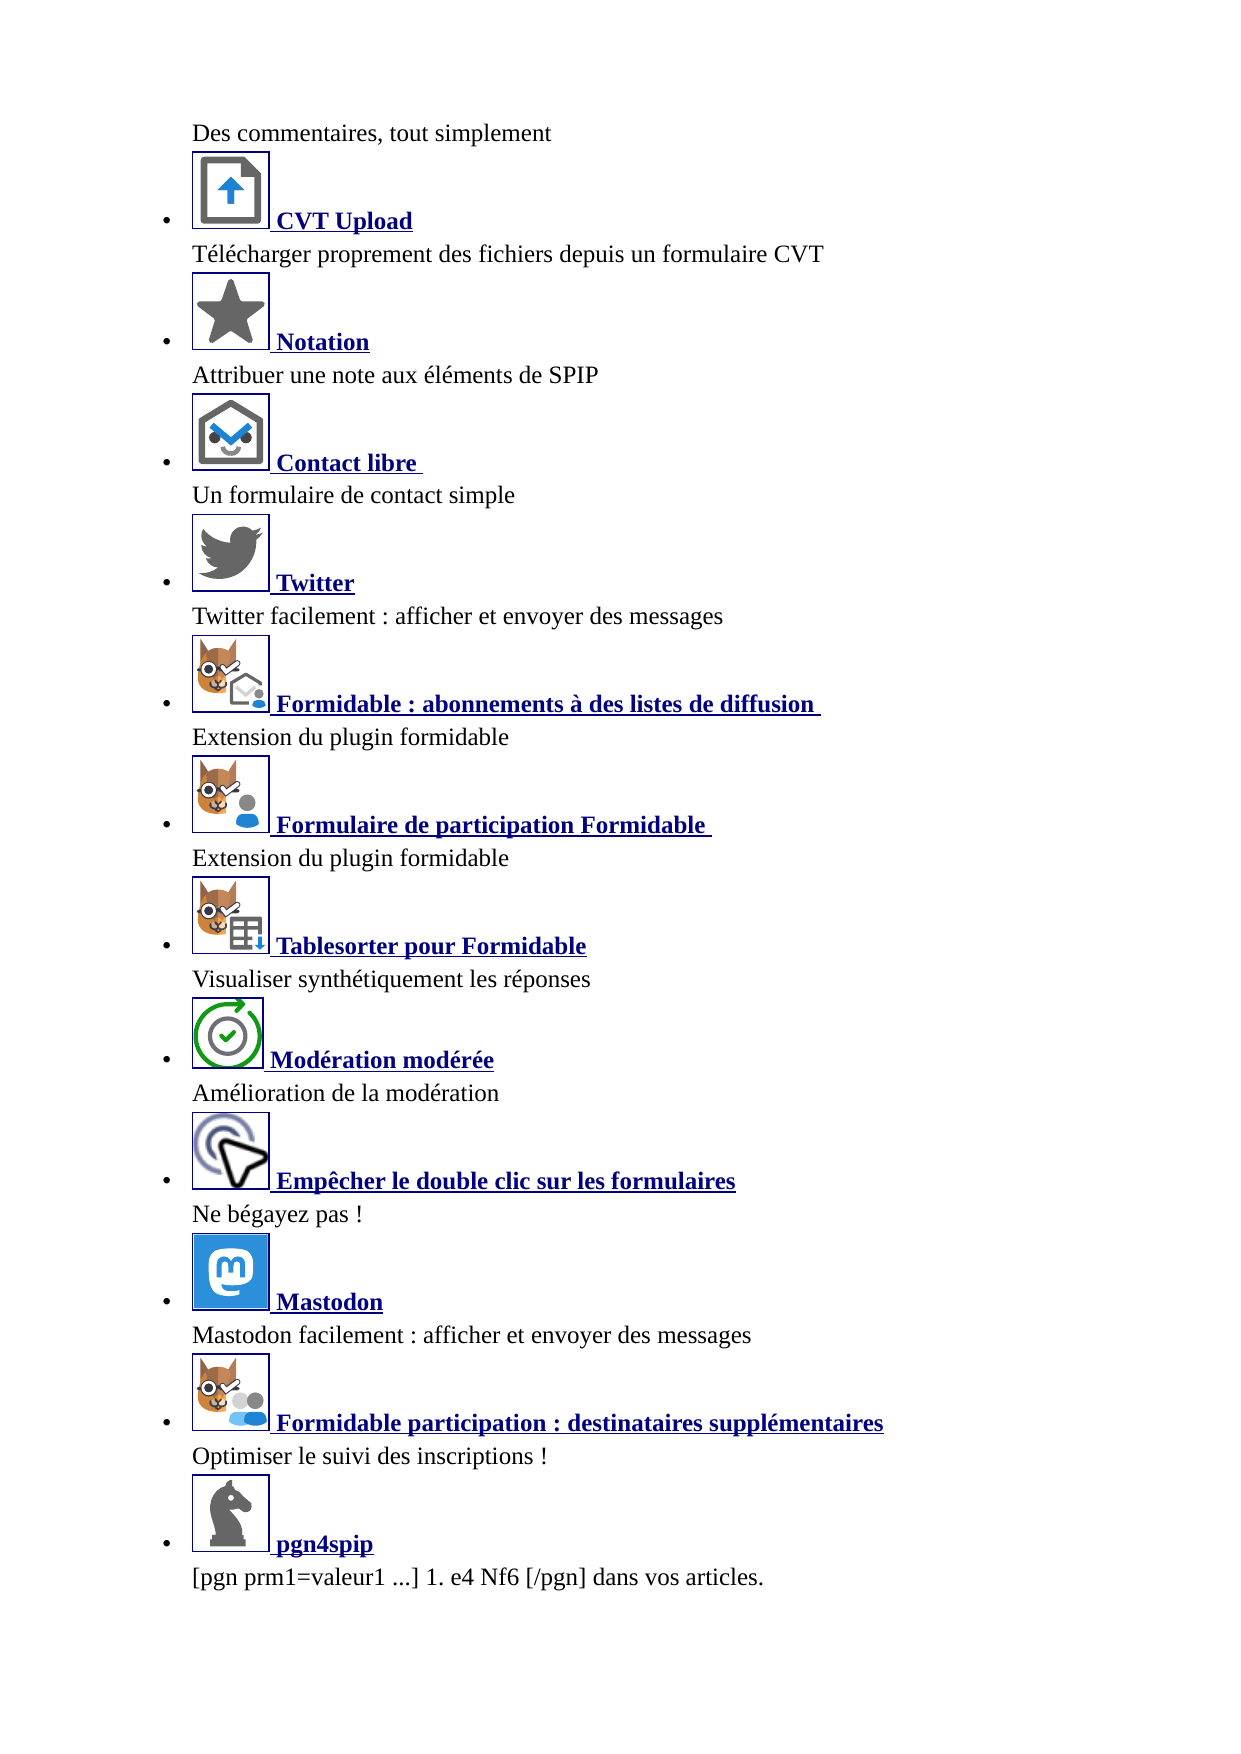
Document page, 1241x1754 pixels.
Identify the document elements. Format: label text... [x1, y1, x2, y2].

list Optimiser le suivi des inscriptions ! [162, 1441, 1122, 1470]
list CVT Upload [162, 151, 1122, 235]
picture [193, 1113, 268, 1188]
list [pgn prm1=valeur1 ...] 1. e4 Nf6 [/pgn] dans vos articles. [162, 1562, 1122, 1591]
list Twitter facilement : afficher et envoyer des messages [162, 601, 1122, 630]
list Mastodon facilement : afficher et envoyer des messages [162, 1320, 1122, 1349]
list Amélioration de la modération [162, 1078, 1122, 1107]
list Formidable participation : destinataires supplémentaires [162, 1353, 1122, 1437]
list Un formulaire de contact simple [162, 481, 1122, 509]
list Télécharger proprement des fichiers depuis un formulaire CVT [162, 239, 1122, 268]
list Visualiser synthétiquement les réponses [162, 964, 1122, 993]
list Des commentaires, tout simplement [162, 118, 1122, 147]
list Extension du plugin formidable [162, 722, 1122, 751]
list Extension du plugin formidable [162, 843, 1122, 872]
list Modération modérée [162, 997, 1122, 1074]
list Twitter [162, 514, 1122, 597]
list Notation [162, 272, 1122, 356]
list Formulaire de participation Formidable [162, 755, 1122, 839]
list Ne bégayez pas ! [162, 1199, 1122, 1228]
list Empêcher le double clic sur les formulaires [162, 1112, 1122, 1195]
list Tablesorter pour Formidable [162, 876, 1122, 960]
list pgn4spip [162, 1474, 1122, 1558]
list Mastodon [162, 1232, 1122, 1316]
list Formidable : abonnements à des listes de diffusion [162, 634, 1122, 718]
list Contact libre [162, 393, 1122, 476]
list Attribuer une note aux éléments de SPIP [162, 360, 1122, 388]
